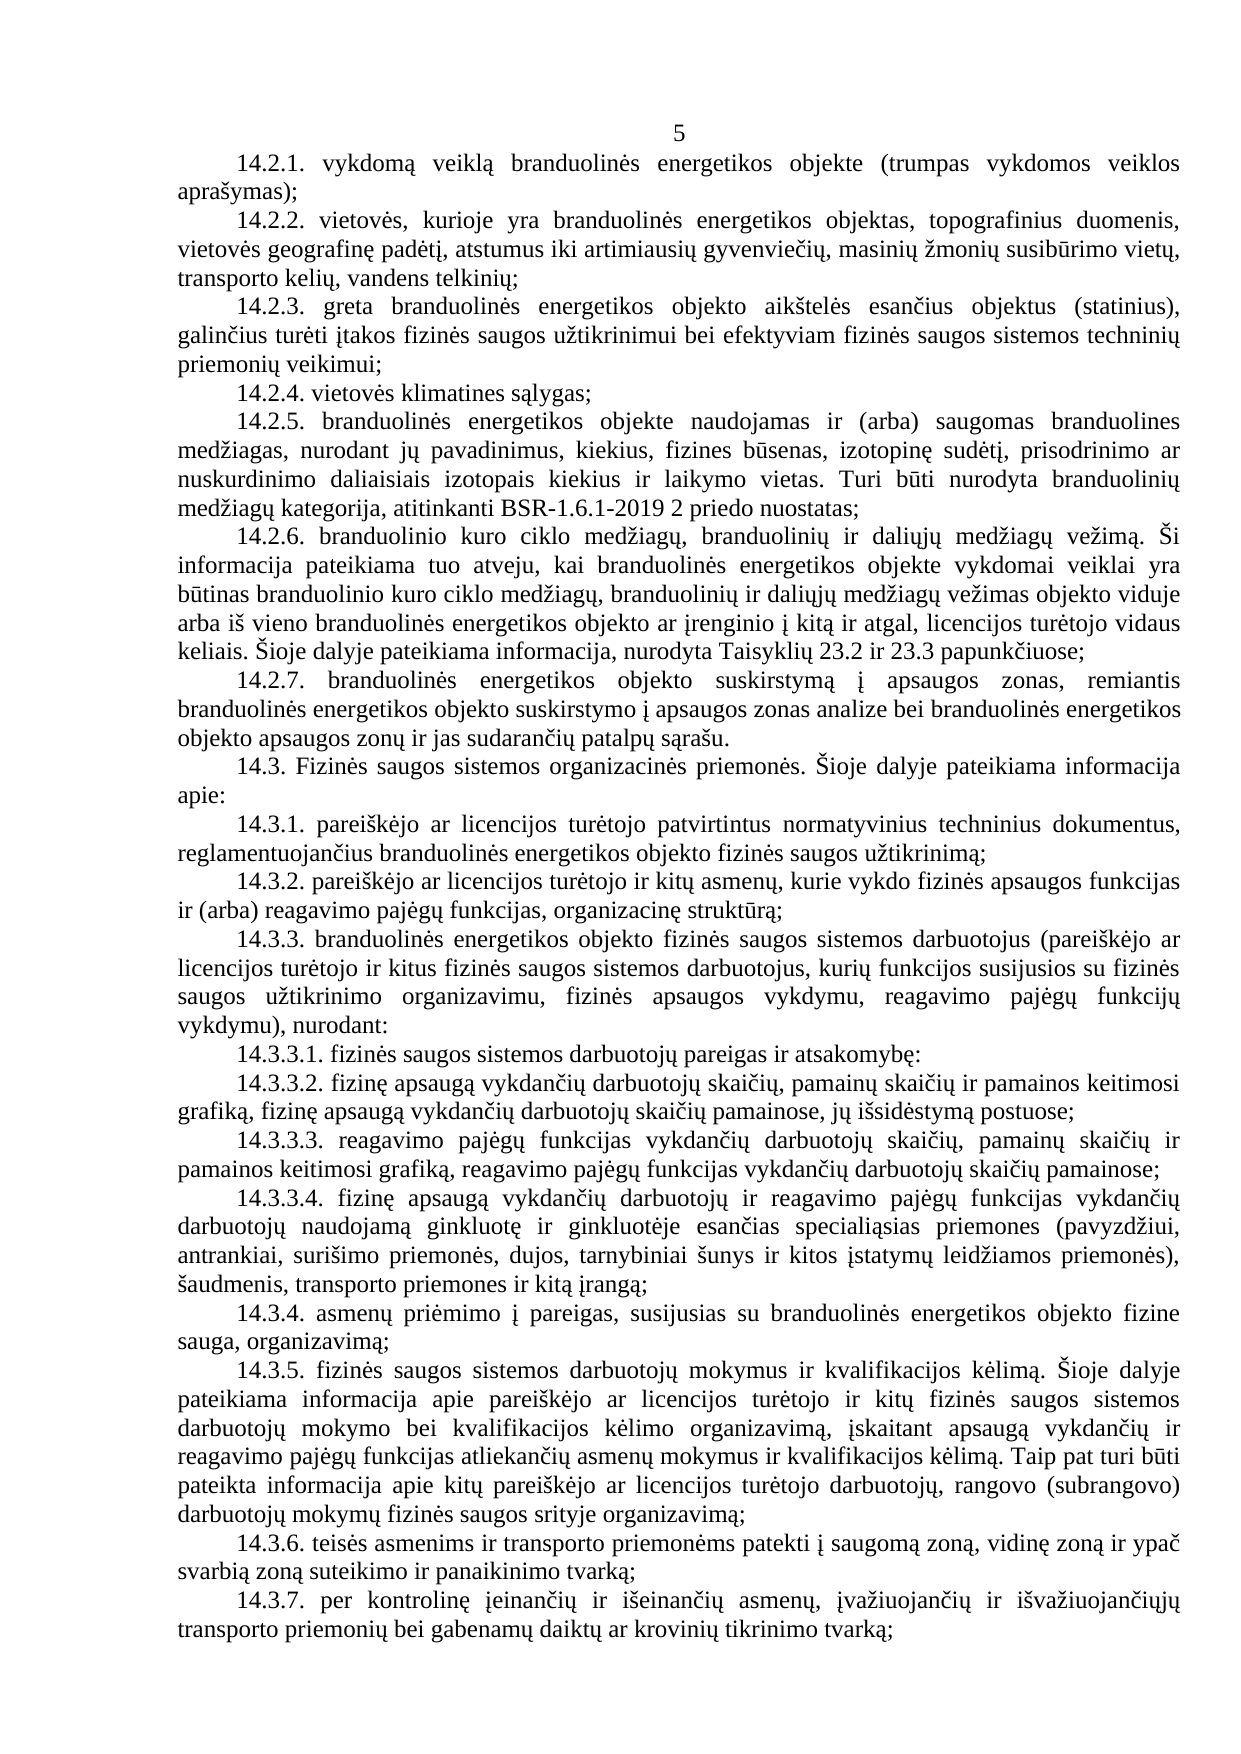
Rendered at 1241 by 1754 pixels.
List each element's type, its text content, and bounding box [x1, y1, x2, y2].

text 14.3.3.3. reagavimo pajėgų funkcijas vykdančių darbuotojų skaičių, pamainų skaičių ir pamainos keitimosi grafiką, reagavimo pajėgų funkcijas vykdančių darbuotojų skaičių pamainose; [177, 1125, 1181, 1183]
text 14.3.3.4. fizinę apsaugą vykdančių darbuotojų ir reagavimo pajėgų funkcijas vykdančių darbuotojų naudojamą ginkluotę ir ginkluotėje esančias specialiąsias priemones (pavyzdžiui, antrankiai, surišimo priemonės, dujos, tarnybiniai šunys ir kitos įstatymų leidžiamos priemonės), šaudmenis, transporto priemones ir kitą įrangą; [177, 1183, 1181, 1298]
text 14.3.1. pareiškėjo ar licencijos turėtojo patvirtintus normatyvinius techninius dokumentus, reglamentuojančius branduolinės energetikos objekto fizinės saugos užtikrinimą; [177, 809, 1181, 866]
text 14.3.3. branduolinės energetikos objekto fizinės saugos sistemos darbuotojus (pareiškėjo ar licencijos turėtojo ir kitus fizinės saugos sistemos darbuotojus, kurių funkcijos susijusios su fizinės saugos užtikrinimo organizavimu, fizinės apsaugos vykdymu, reagavimo pajėgų funkcijų vykdymu), nurodant: [177, 924, 1181, 1039]
text 14.2.6. branduolinio kuro ciklo medžiagų, branduolinių ir daliųjų medžiagų vežimą. Ši informacija pateikiama tuo atveju, kai branduolinės energetikos objekte vykdomai veiklai yra būtinas branduolinio kuro ciklo medžiagų, branduolinių ir daliųjų medžiagų vežimas objekto viduje arba iš vieno branduolinės energetikos objekto ar įrenginio į kitą ir atgal, licencijos turėtojo vidaus keliais. Šioje dalyje pateikiama informacija, nurodyta Taisyklių 23.2 ir 23.3 papunkčiuose; [177, 521, 1181, 665]
text 14.3.3.1. fizinės saugos sistemos darbuotojų pareigas ir atsakomybę: [177, 1039, 1181, 1068]
text 14.3.2. pareiškėjo ar licencijos turėtojo ir kitų asmenų, kurie vykdo fizinės apsaugos funkcijas ir (arba) reagavimo pajėgų funkcijas, organizacinę struktūrą; [177, 866, 1181, 924]
text 14.2.2. vietovės, kurioje yra branduolinės energetikos objektas, topografinius duomenis, vietovės geografinę padėtį, atstumus iki artimiausių gyvenviečių, masinių žmonių susibūrimo vietų, transporto kelių, vandens telkinių; [177, 205, 1181, 291]
text 14.2.1. vykdomą veiklą branduolinės energetikos objekte (trumpas vykdomos veiklos aprašymas); [177, 148, 1181, 205]
text 14.3. Fizinės saugos sistemos organizacinės priemonės. Šioje dalyje pateikiama informacija apie: [177, 751, 1181, 809]
text 14.3.3.2. fizinę apsaugą vykdančių darbuotojų skaičių, pamainų skaičių ir pamainos keitimosi grafiką, fizinę apsaugą vykdančių darbuotojų skaičių pamainose, jų išsidėstymą postuose; [177, 1068, 1181, 1125]
text 14.3.7. per kontrolinę įeinančių ir išeinančių asmenų, įvažiuojančių ir išvažiuojančiųjų transporto priemonių bei gabenamų daiktų ar krovinių tikrinimo tvarką; [177, 1585, 1181, 1643]
text 14.2.3. greta branduolinės energetikos objekto aikštelės esančius objektus (statinius), galinčius turėti įtakos fizinės saugos užtikrinimui bei efektyviam fizinės saugos sistemos techninių priemonių veikimui; [177, 291, 1181, 378]
text 14.2.7. branduolinės energetikos objekto suskirstymą į apsaugos zonas, remiantis branduolinės energetikos objekto suskirstymo į apsaugos zonas analize bei branduolinės energetikos objekto apsaugos zonų ir jas sudarančių patalpų sąrašu. [177, 665, 1181, 751]
text 14.3.6. teisės asmenims ir transporto priemonėms patekti į saugomą zoną, vidinę zoną ir ypač svarbią zoną suteikimo ir panaikinimo tvarką; [177, 1528, 1181, 1585]
text 14.2.5. branduolinės energetikos objekte naudojamas ir (arba) saugomas branduolines medžiagas, nurodant jų pavadinimus, kiekius, fizines būsenas, izotopinę sudėtį, prisodrinimo ar nuskurdinimo daliaisiais izotopais kiekius ir laikymo vietas. Turi būti nurodyta branduolinių medžiagų kategorija, atitinkanti BSR-1.6.1-2019 2 priedo nuostatas; [177, 406, 1181, 521]
text 14.2.4. vietovės klimatines sąlygas; [177, 378, 1181, 406]
text 14.3.5. fizinės saugos sistemos darbuotojų mokymus ir kvalifikacijos kėlimą. Šioje dalyje pateikiama informacija apie pareiškėjo ar licencijos turėtojo ir kitų fizinės saugos sistemos darbuotojų mokymo bei kvalifikacijos kėlimo organizavimą, įskaitant apsaugą vykdančių ir reagavimo pajėgų funkcijas atliekančių asmenų mokymus ir kvalifikacijos kėlimą. Taip pat turi būti pateikta informacija apie kitų pareiškėjo ar licencijos turėtojo darbuotojų, rangovo (subrangovo) darbuotojų mokymų fizinės saugos srityje organizavimą; [177, 1355, 1181, 1528]
text 14.3.4. asmenų priėmimo į pareigas, susijusias su branduolinės energetikos objekto fizine sauga, organizavimą; [177, 1298, 1181, 1355]
